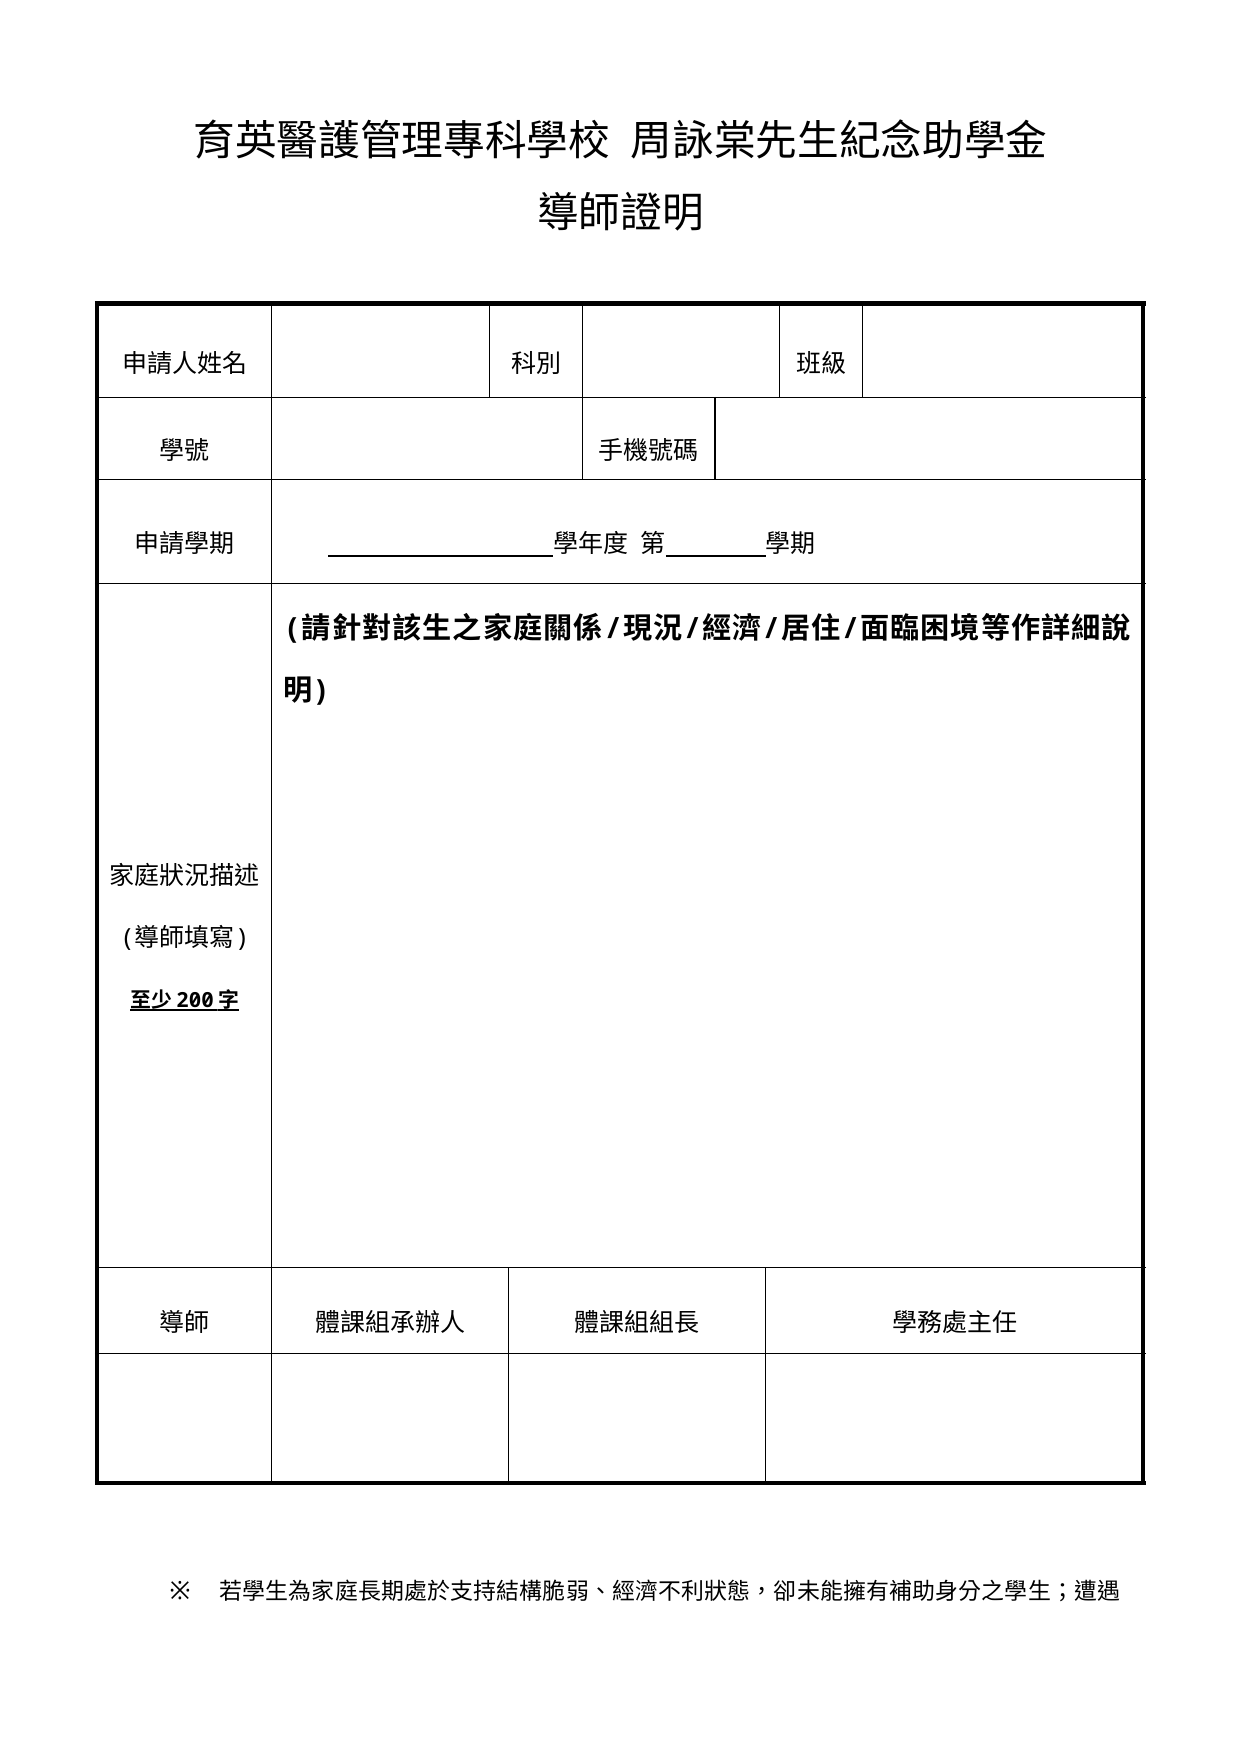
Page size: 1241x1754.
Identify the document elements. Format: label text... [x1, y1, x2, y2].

table_cell 學務處主任 [766, 1268, 1141, 1353]
table_cell 導師 [99, 1268, 271, 1353]
table_header 班級 [780, 306, 862, 397]
table_cell 體課組承辦人 [272, 1268, 508, 1353]
table_cell [272, 398, 582, 479]
table_header 申請人姓名 [99, 306, 271, 397]
table_cell 申請學期 [99, 480, 271, 583]
table_header [863, 306, 1141, 397]
table_cell [509, 1354, 765, 1481]
table_cell (請針對該生之家庭關係/現況/經濟/居住/面臨困境等作詳細說明) [272, 584, 1141, 1267]
table_cell [716, 398, 1141, 479]
list 若學生為家庭長期處於支持結構脆弱、經濟不利狀態，卻未能擁有補助身分之學生；遭遇 [169, 1548, 1123, 1610]
table_cell [99, 1354, 271, 1481]
table_header [583, 306, 779, 397]
table_header 科別 [490, 306, 582, 397]
text 導師證明 [75, 167, 1165, 230]
table_cell 家庭狀況描述 (導師填寫) 至少200字 [99, 584, 271, 1267]
table_cell 學號 [99, 398, 271, 479]
table_cell 體課組組長 [509, 1268, 765, 1353]
table_cell 手機號碼 [583, 398, 714, 479]
table_header [272, 306, 489, 397]
table_cell [272, 1354, 508, 1481]
table_cell 學年度 第 學期 [272, 480, 1141, 583]
text 育英醫護管理專科學校 周詠棠先生紀念助學金 [75, 96, 1165, 158]
table_cell [766, 1354, 1141, 1481]
